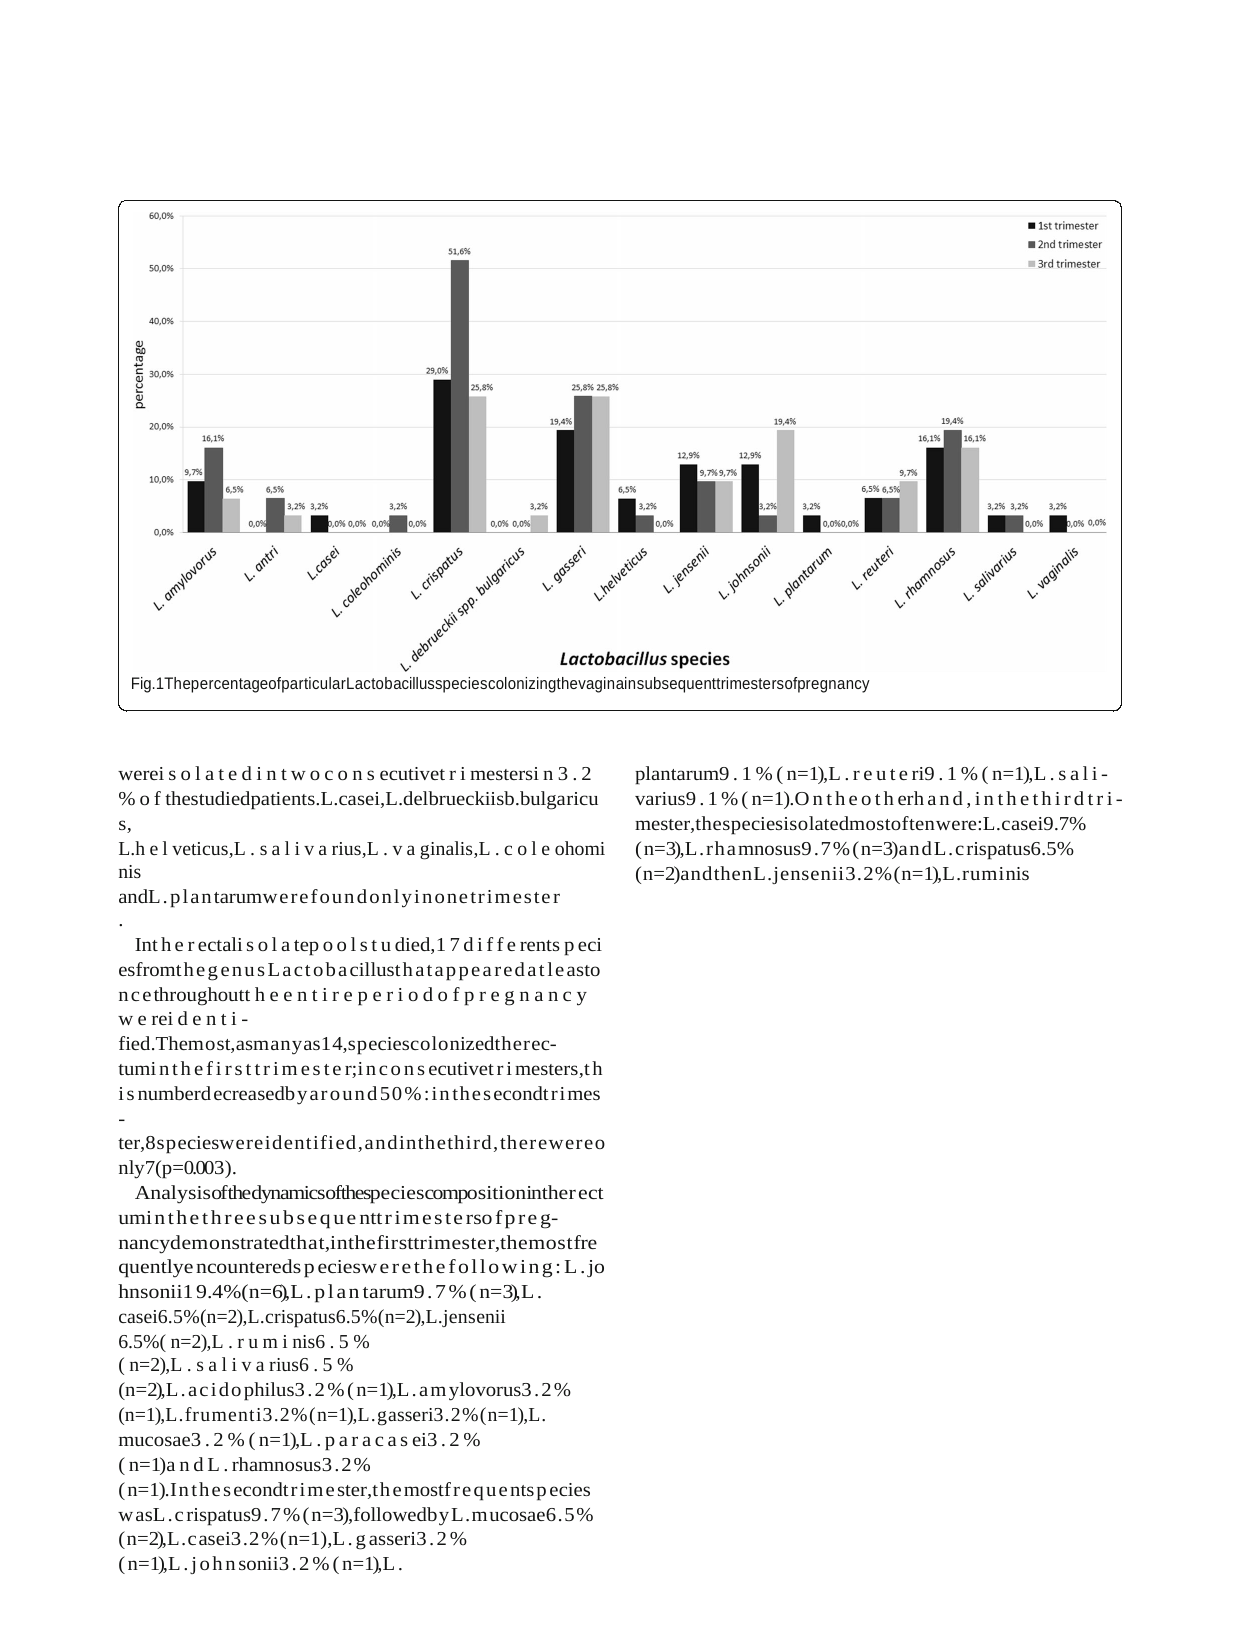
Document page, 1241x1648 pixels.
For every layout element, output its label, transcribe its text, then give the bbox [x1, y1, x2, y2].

text L.helveticus,L.salivarius,L.vaginalis,L.coleohominis [118, 837, 605, 883]
text (n=2),L.acidophilus3.2%(n=1),L.amylovorus3.2% [118, 1378, 605, 1401]
text wereisolatedintwoconsecutivetrimestersin3.2%ofthestudiedpatients.L.casei,L.delbrueckiisb.bulgaricus, [118, 762, 605, 835]
picture [133, 212, 1107, 672]
text andL.plantarumwerefoundonlyinonetrimester. [118, 885, 562, 931]
text Analysisofthedynamicsofthespeciescompositionintherectuminthethreesubsequenttrimestersofpreg-nancydemonstratedthat,inthefirsttrimester,themostfrequentlyencounteredspecieswerethefollowing:L.johnsonii19.4%(n=6),L.plantarum9.7%(n=3),L. [118, 1181, 605, 1303]
text 6.5%(n=2),L.ruminis6.5%(n=2),L.salivarius6.5% [118, 1330, 605, 1376]
text (n=1),L.frumenti3.2%(n=1),L.gasseri3.2%(n=1),L. [118, 1403, 605, 1426]
text Intherectalisolatepoolstudied,17differentspeciesfromthegenusLactobacillusthatappearedatleastoncethroughouttheentireperiodofpregnancywereidenti-fied.Themost,asmanyas14,speciescolonizedtherec-tuminthefirsttrimester;inconsecutivetrimesters,thisnumberdecreasedbyaround50%:inthesecondtrimes-ter,8specieswereidentified,andinthethird,therewereonly7(p=0.003). [118, 933, 606, 1179]
text mucosae3.2%(n=1),L.paracasei3.2%(n=1)andL.rhamnosus3.2%(n=1).Inthesecondtrimester,themostfrequentspecieswasL.crispatus9.7%(n=3),followedbyL.mucosae6.5%(n=2),L.casei3.2%(n=1),L.gasseri3.2%(n=1),L.johnsonii3.2%(n=1),L. [118, 1428, 605, 1575]
text Fig.1ThepercentageofparticularLactobacillusspeciescolonizingthevaginainsubsequenttrimestersofpregnancy [131, 674, 1134, 693]
text plantarum9.1%(n=1),L.reuteri9.1%(n=1),L.sali-varius9.1%(n=1).Ontheotherhand,inthethirdtri-mester,thespeciesisolatedmostoftenwere:L.casei9.7%(n=3),L.rhamnosus9.7%(n=3)andL.crispatus6.5%(n=2)andthenL.jensenii3.2%(n=1),L.ruminis [635, 762, 1134, 884]
text casei6.5%(n=2),L.crispatus6.5%(n=2),L.jensenii [118, 1305, 605, 1328]
